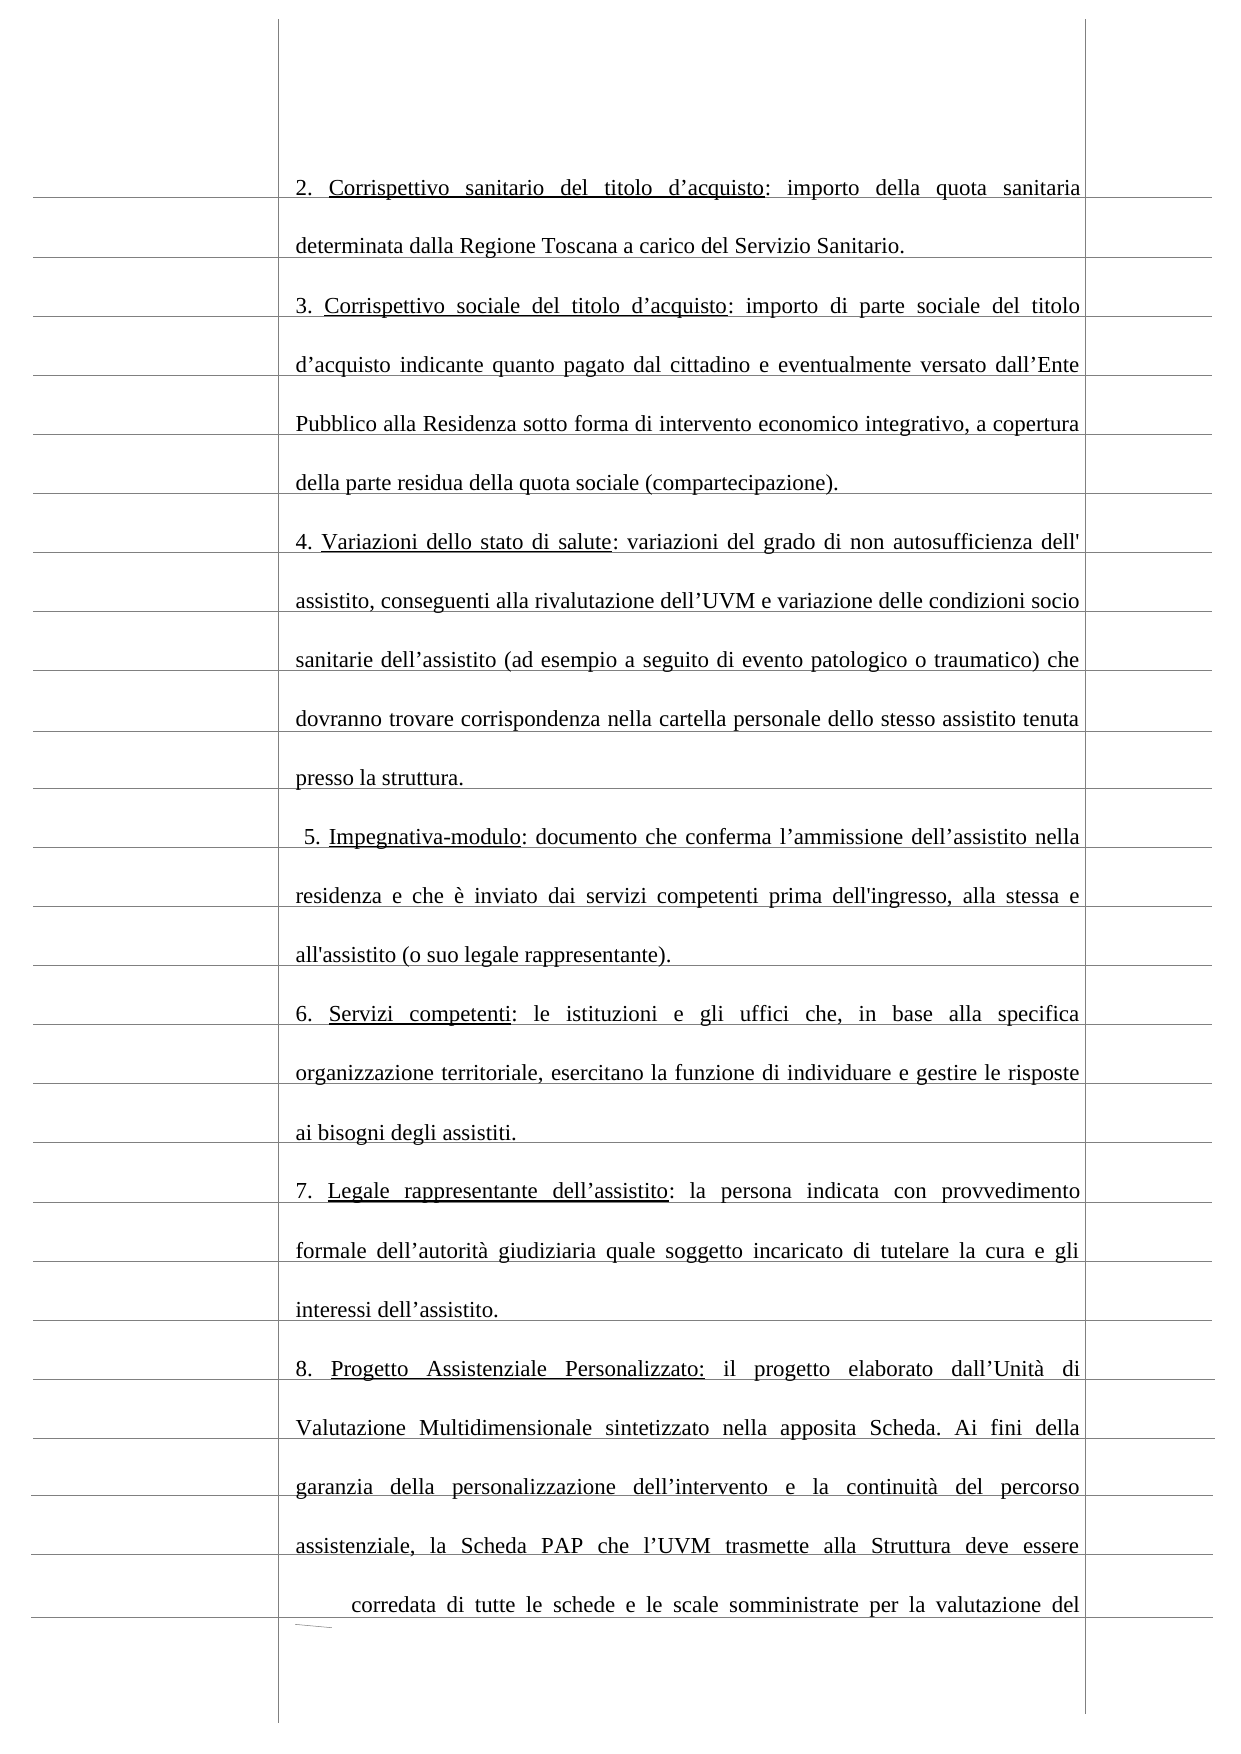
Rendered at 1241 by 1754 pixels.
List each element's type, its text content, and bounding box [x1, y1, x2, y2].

text [295, 258, 1081, 266]
text assistenziale, la Scheda PAP che l’UVM trasmette alla Struttura deve essere [295, 1496, 1081, 1554]
text della parte residua della quota sociale (compartecipazione). [295, 435, 1081, 493]
text garanzia della personalizzazione dell’intervento e la continuità del percorso [295, 1439, 1081, 1495]
text 4. Variazioni dello stato di salute: variazioni del grado di non autosufficienza dell' [295, 502, 1081, 552]
text residenza e che è inviato dai servizi competenti prima dell'ingresso, alla stessa e [295, 848, 1081, 906]
text formale dell’autorità giudiziaria quale soggetto incaricato di tutelare la cura e gli [295, 1203, 1081, 1261]
text sanitarie dell’assistito (ad esempio a seguito di evento patologico o traumatico) che [295, 612, 1081, 670]
text 6. Servizi competenti: le istituzioni e gli uffici che, in base alla specifica [295, 974, 1081, 1024]
text [295, 966, 1081, 974]
text all'assistito (o suo legale rappresentante). [295, 907, 1081, 965]
text corredata di tutte le schede e le scale somministrate per la valutazione del [295, 1555, 1081, 1617]
text 7. Legale rappresentante dell’assistito: la persona indicata con provvedimento [295, 1152, 1081, 1202]
text 2. Corrispettivo sanitario del titolo d’acquisto: importo della quota sanitaria [295, 148, 1081, 197]
text assistito, conseguenti alla rivalutazione dell’UVM e variazione delle condizioni socio [295, 553, 1081, 611]
text 8. Progetto Assistenziale Personalizzato: il progetto elaborato dall’Unità di [295, 1329, 1081, 1379]
text [295, 1321, 1081, 1329]
text Valutazione Multidimensionale sintetizzato nella apposita Scheda. Ai fini della [295, 1380, 1081, 1438]
text 5. Impegnativa-modulo: documento che conferma l’ammissione dell’assistito nella [295, 797, 1081, 847]
text presso la struttura. [295, 732, 1081, 788]
text 3. Corrispettivo sociale del titolo d’acquisto: importo di parte sociale del titolo [295, 266, 1081, 316]
text d’acquisto indicante quanto pagato dal cittadino e eventualmente versato dall’Ente [295, 317, 1081, 375]
text interessi dell’assistito. [295, 1262, 1081, 1320]
text organizzazione territoriale, esercitano la funzione di individuare e gestire le risposte [295, 1025, 1081, 1083]
text ai bisogni degli assistiti. [295, 1084, 1081, 1142]
text [295, 1143, 1081, 1152]
text Pubblico alla Residenza sotto forma di intervento economico integrativo, a copertura [295, 376, 1081, 434]
text dovranno trovare corrispondenza nella cartella personale dello stesso assistito tenuta [295, 671, 1081, 731]
text determinata dalla Regione Toscana a carico del Servizio Sanitario. [295, 198, 1081, 257]
text [295, 494, 1081, 502]
